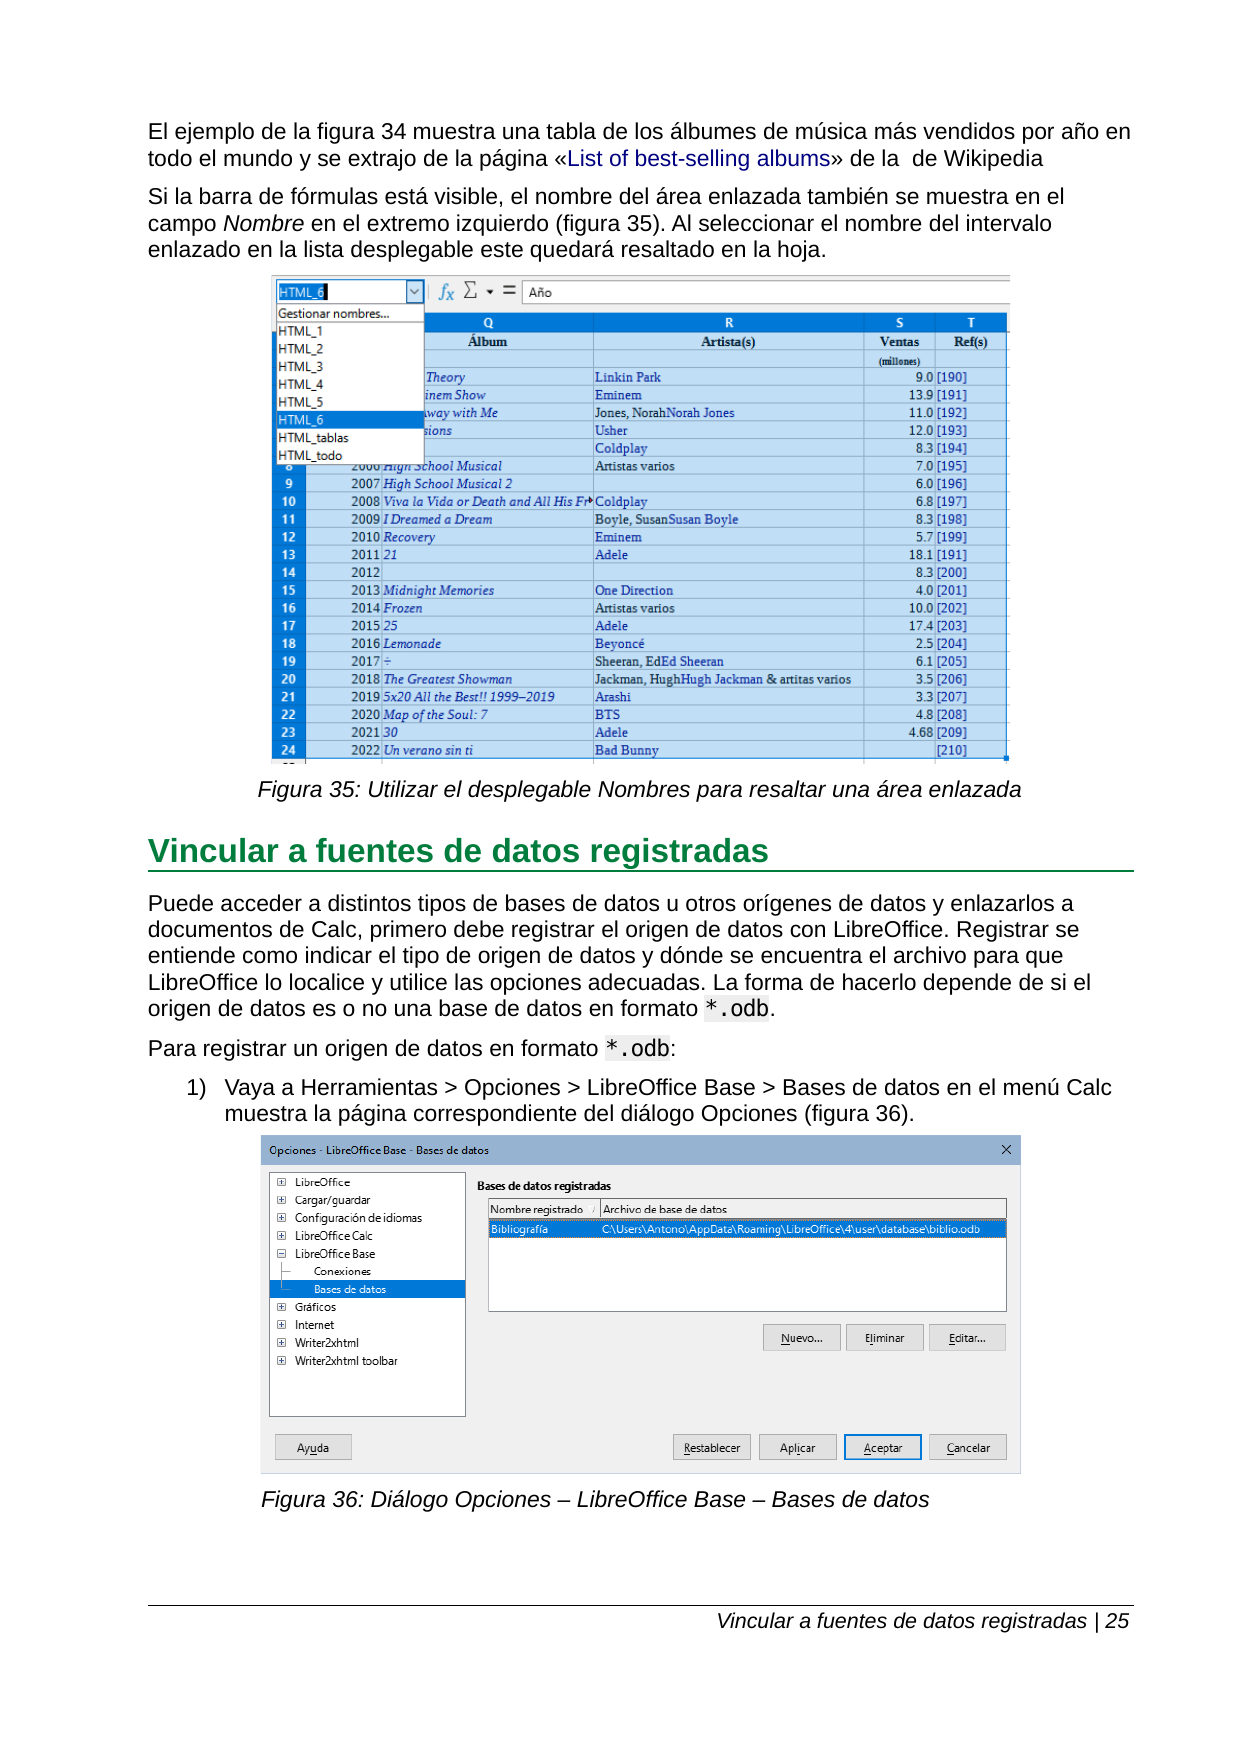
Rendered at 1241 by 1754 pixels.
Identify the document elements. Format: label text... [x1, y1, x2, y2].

picture [271, 275, 1011, 764]
list Para registrar un origen de datos en formato *.odb: [148, 1034, 1134, 1061]
picture [260, 1135, 1021, 1474]
text Figura 35: Utilizar el desplegable Nombres para resaltar una área enlazada [257, 776, 1024, 802]
text Figura 36: Diálogo Opciones – LibreOffice Base – Bases de datos [261, 1486, 1021, 1512]
subtitle Vincular a fuentes de datos registradas [148, 831, 1134, 870]
text Puede acceder a distintos tipos de bases de datos u otros orígenes de datos y enlazarlos a documentos de Calc, primero debe registrar el origen de datos con LibreOffice. Registrar se entiende como indicar el tipo de origen de datos y dónde se encuentra el archivo para que LibreOffice lo localice y utilice las opciones adecuadas. La forma de hacerlo depende de si el origen de datos es o no una base de datos en formato *.odb. [148, 890, 1134, 1022]
text El ejemplo de la figura 34 muestra una tabla de los álbumes de música más vendidos por año en todo el mundo y se extrajo de la página «List of best-selling albums» de la de Wikipedia [148, 118, 1134, 171]
text Si la barra de fórmulas está visible, el nombre del área enlazada también se muestra en el campo Nombre en el extremo izquierdo (figura 35). Al seleccionar el nombre del intervalo enlazado en la lista desplegable este quedará resaltado en la hoja. [148, 183, 1134, 262]
list Vaya a Herramientas > Opciones > LibreOffice Base > Bases de datos en el menú Calc muestra la página correspondiente del diálogo Opciones (figura 36). [207, 1074, 1134, 1127]
